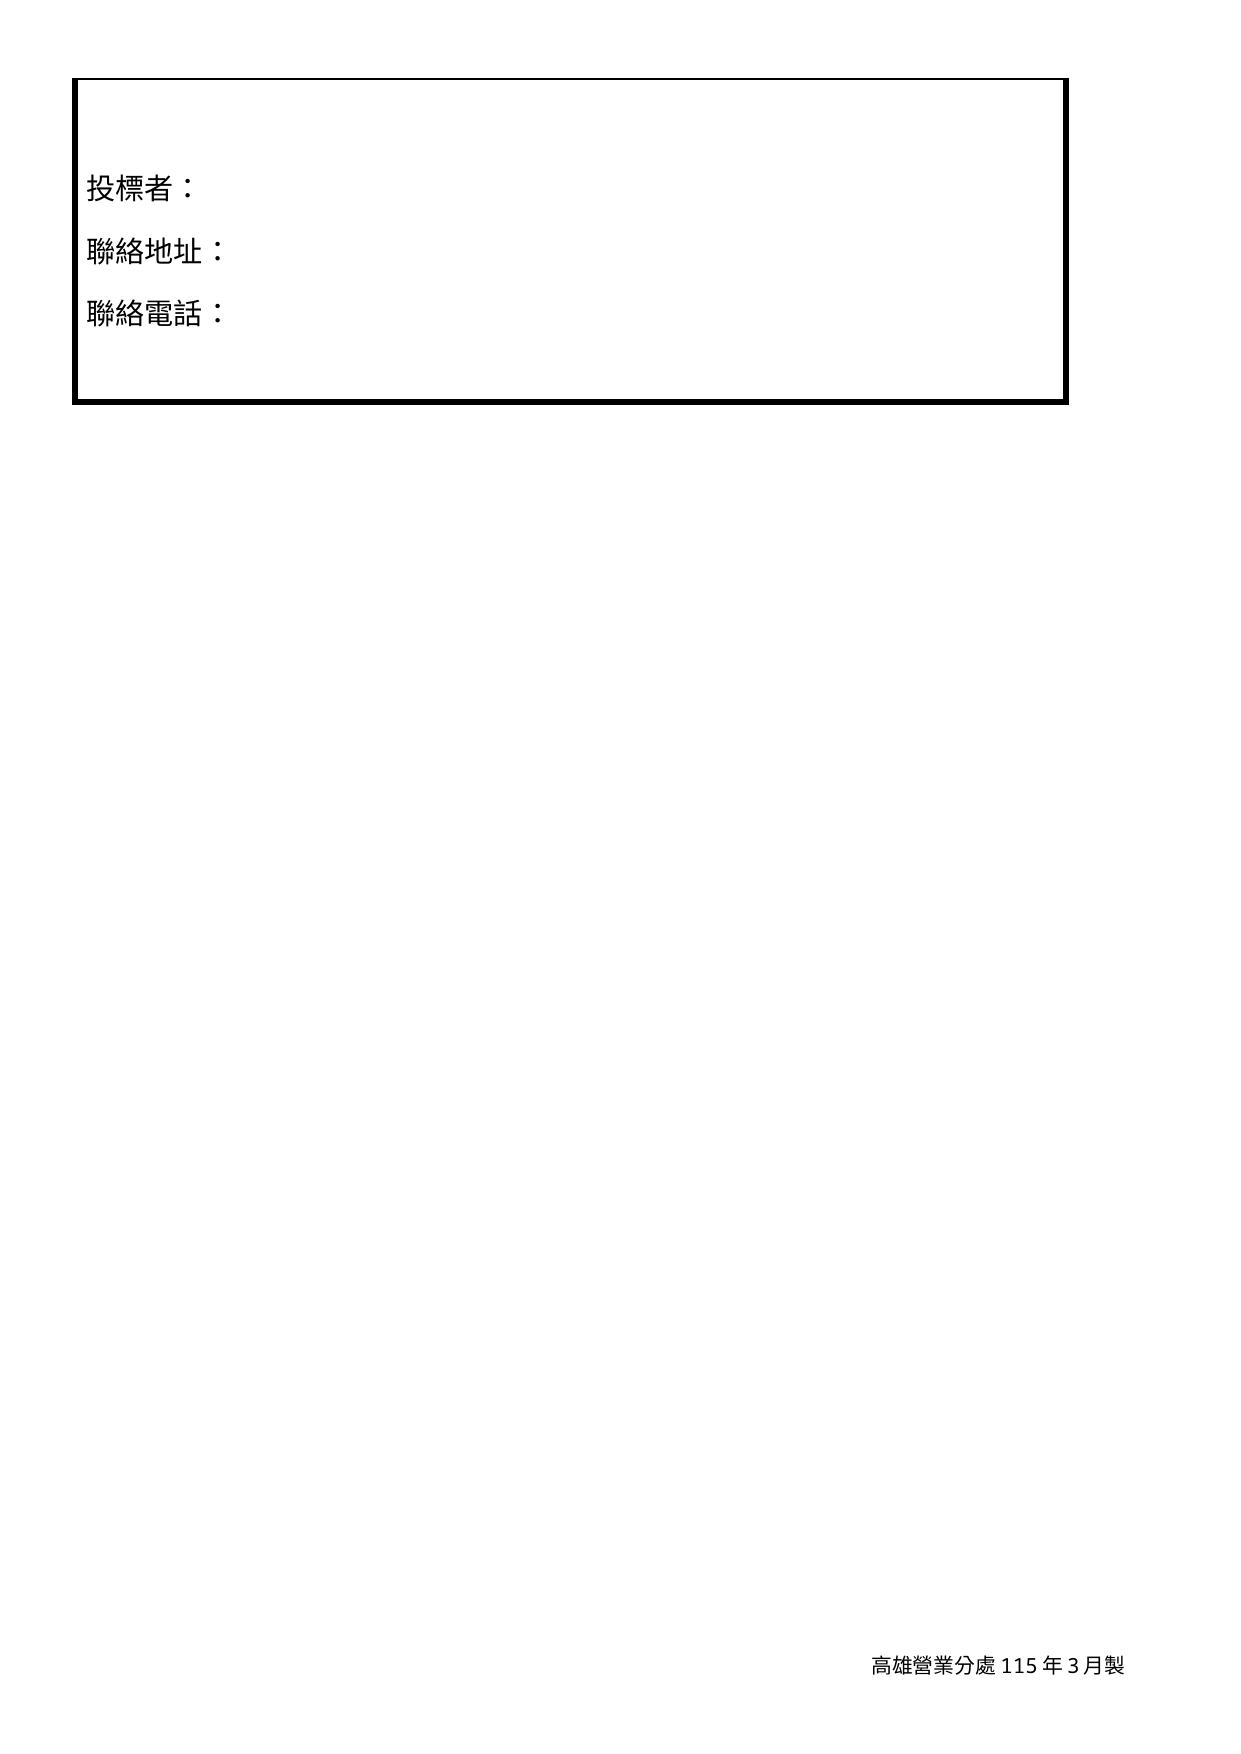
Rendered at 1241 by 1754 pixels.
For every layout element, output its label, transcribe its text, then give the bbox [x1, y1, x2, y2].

table_cell 投標者： 聯絡地址： 聯絡電話： [78, 80, 1063, 399]
